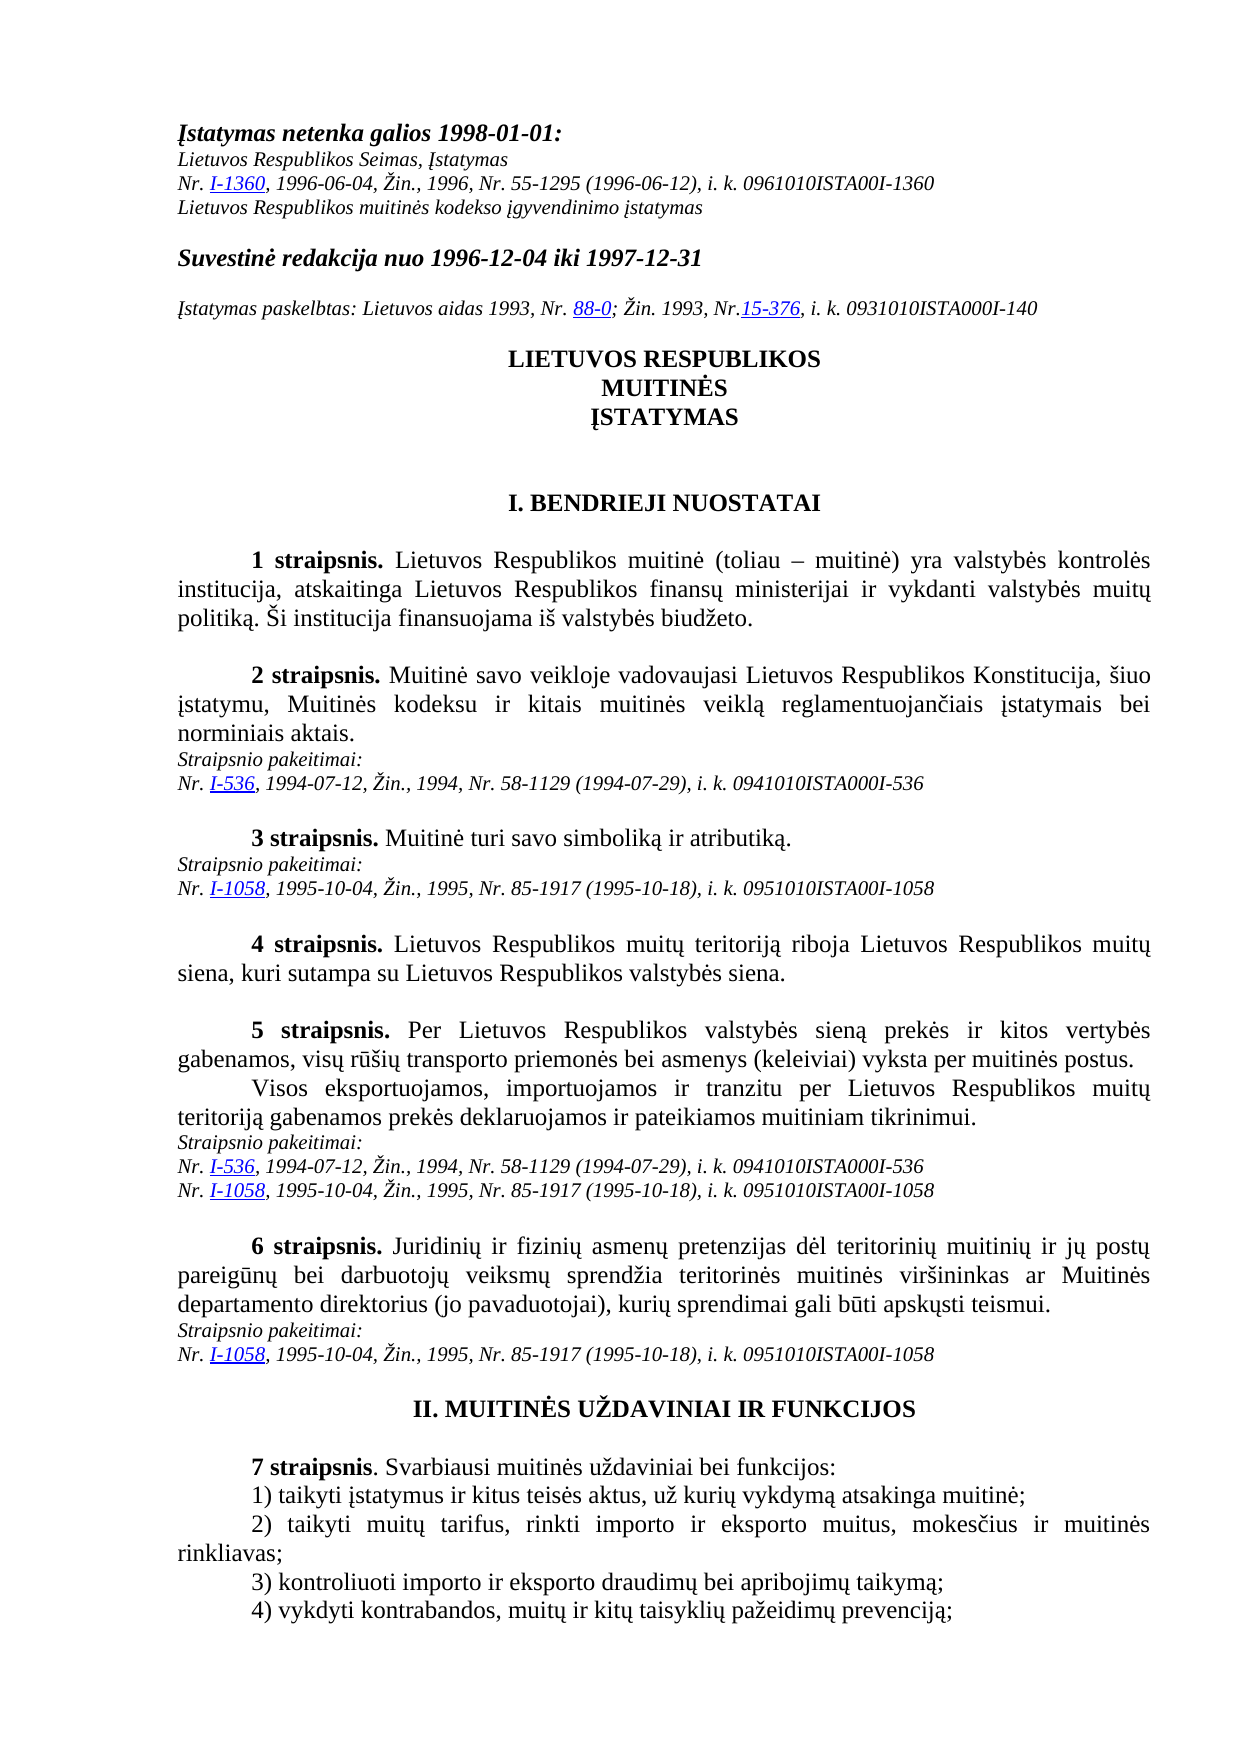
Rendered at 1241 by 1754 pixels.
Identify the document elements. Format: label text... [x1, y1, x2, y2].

text Nr. I-536, 1994-07-12, Žin., 1994, Nr. 58-1129 (1994-07-29), i. k. 0941010ISTA000I-536 [177, 771, 1152, 795]
text 5 straipsnis. Per Lietuvos Respublikos valstybės sieną prekės ir kitos vertybės gabenamos, visų rūšių transporto priemonės bei asmenys (keleiviai) vyksta per muitinės postus. [177, 1015, 1152, 1073]
text Nr. I-1058, 1995-10-04, Žin., 1995, Nr. 85-1917 (1995-10-18), i. k. 0951010ISTA00I-1058 [177, 1342, 1152, 1366]
text II. MUITINĖS UŽDAVINIAI IR FUNKCIJOS [177, 1394, 1152, 1423]
text Lietuvos Respublikos muitinės kodekso įgyvendinimo įstatymas [177, 195, 1152, 219]
text 7 straipsnis. Svarbiausi muitinės uždaviniai bei funkcijos: [177, 1452, 1152, 1481]
text Straipsnio pakeitimai: [177, 747, 1152, 771]
text 1 straipsnis. Lietuvos Respublikos muitinė (toliau – muitinė) yra valstybės kontrolės institucija, atskaitinga Lietuvos Respublikos finansų ministerijai ir vykdanti valstybės muitų politiką. Ši institucija finansuojama iš valstybės biudžeto. [177, 545, 1152, 632]
text ĮSTATYMAS [177, 402, 1152, 430]
text I. BENDRIEJI NUOSTATAI [177, 488, 1152, 517]
text Straipsnio pakeitimai: [177, 1130, 1152, 1154]
text Straipsnio pakeitimai: [177, 1317, 1152, 1342]
text LIETUVOS RESPUBLIKOS [177, 344, 1152, 373]
text MUITINĖS [177, 373, 1152, 402]
text 3 straipsnis. Muitinė turi savo simboliką ir atributiką. [177, 823, 1152, 852]
text 4) vykdyti kontrabandos, muitų ir kitų taisyklių pažeidimų prevenciją; [177, 1596, 1152, 1624]
text Straipsnio pakeitimai: [177, 852, 1152, 876]
text Įstatymas paskelbtas: Lietuvos aidas 1993, Nr. 88-0; Žin. 1993, Nr.15-376, i. k. 0931010ISTA000I-140 [177, 296, 1152, 320]
text 6 straipsnis. Juridinių ir fizinių asmenų pretenzijas dėl teritorinių muitinių ir jų postų pareigūnų bei darbuotojų veiksmų sprendžia teritorinės muitinės viršininkas ar Muitinės departamento direktorius (jo pavaduotojai), kurių sprendimai gali būti apskųsti teismui. [177, 1231, 1152, 1317]
text 1) taikyti įstatymus ir kitus teisės aktus, už kurių vykdymą atsakinga muitinė; [177, 1481, 1152, 1509]
text Įstatymas netenka galios 1998-01-01: [177, 118, 1152, 147]
text 3) kontroliuoti importo ir eksporto draudimų bei apribojimų taikymą; [177, 1567, 1152, 1596]
text 2) taikyti muitų tarifus, rinkti importo ir eksporto muitus, mokesčius ir muitinės rinkliavas; [177, 1509, 1152, 1567]
text Nr. I-536, 1994-07-12, Žin., 1994, Nr. 58-1129 (1994-07-29), i. k. 0941010ISTA000I-536 [177, 1154, 1152, 1178]
text 2 straipsnis. Muitinė savo veikloje vadovaujasi Lietuvos Respublikos Konstitucija, šiuo įstatymu, Muitinės kodeksu ir kitais muitinės veiklą reglamentuojančiais įstatymais bei norminiais aktais. [177, 660, 1152, 747]
text Nr. I-1058, 1995-10-04, Žin., 1995, Nr. 85-1917 (1995-10-18), i. k. 0951010ISTA00I-1058 [177, 1178, 1152, 1202]
text Visos eksportuojamos, importuojamos ir tranzitu per Lietuvos Respublikos muitų teritoriją gabenamos prekės deklaruojamos ir pateikiamos muitiniam tikrinimui. [177, 1073, 1152, 1130]
text 4 straipsnis. Lietuvos Respublikos muitų teritoriją riboja Lietuvos Respublikos muitų siena, kuri sutampa su Lietuvos Respublikos valstybės siena. [177, 929, 1152, 987]
text Suvestinė redakcija nuo 1996-12-04 iki 1997-12-31 [177, 243, 1152, 272]
text Lietuvos Respublikos Seimas, Įstatymas [177, 147, 1152, 171]
text Nr. I-1058, 1995-10-04, Žin., 1995, Nr. 85-1917 (1995-10-18), i. k. 0951010ISTA00I-1058 [177, 876, 1152, 900]
text Nr. I-1360, 1996-06-04, Žin., 1996, Nr. 55-1295 (1996-06-12), i. k. 0961010ISTA00I-1360 [177, 171, 1152, 195]
